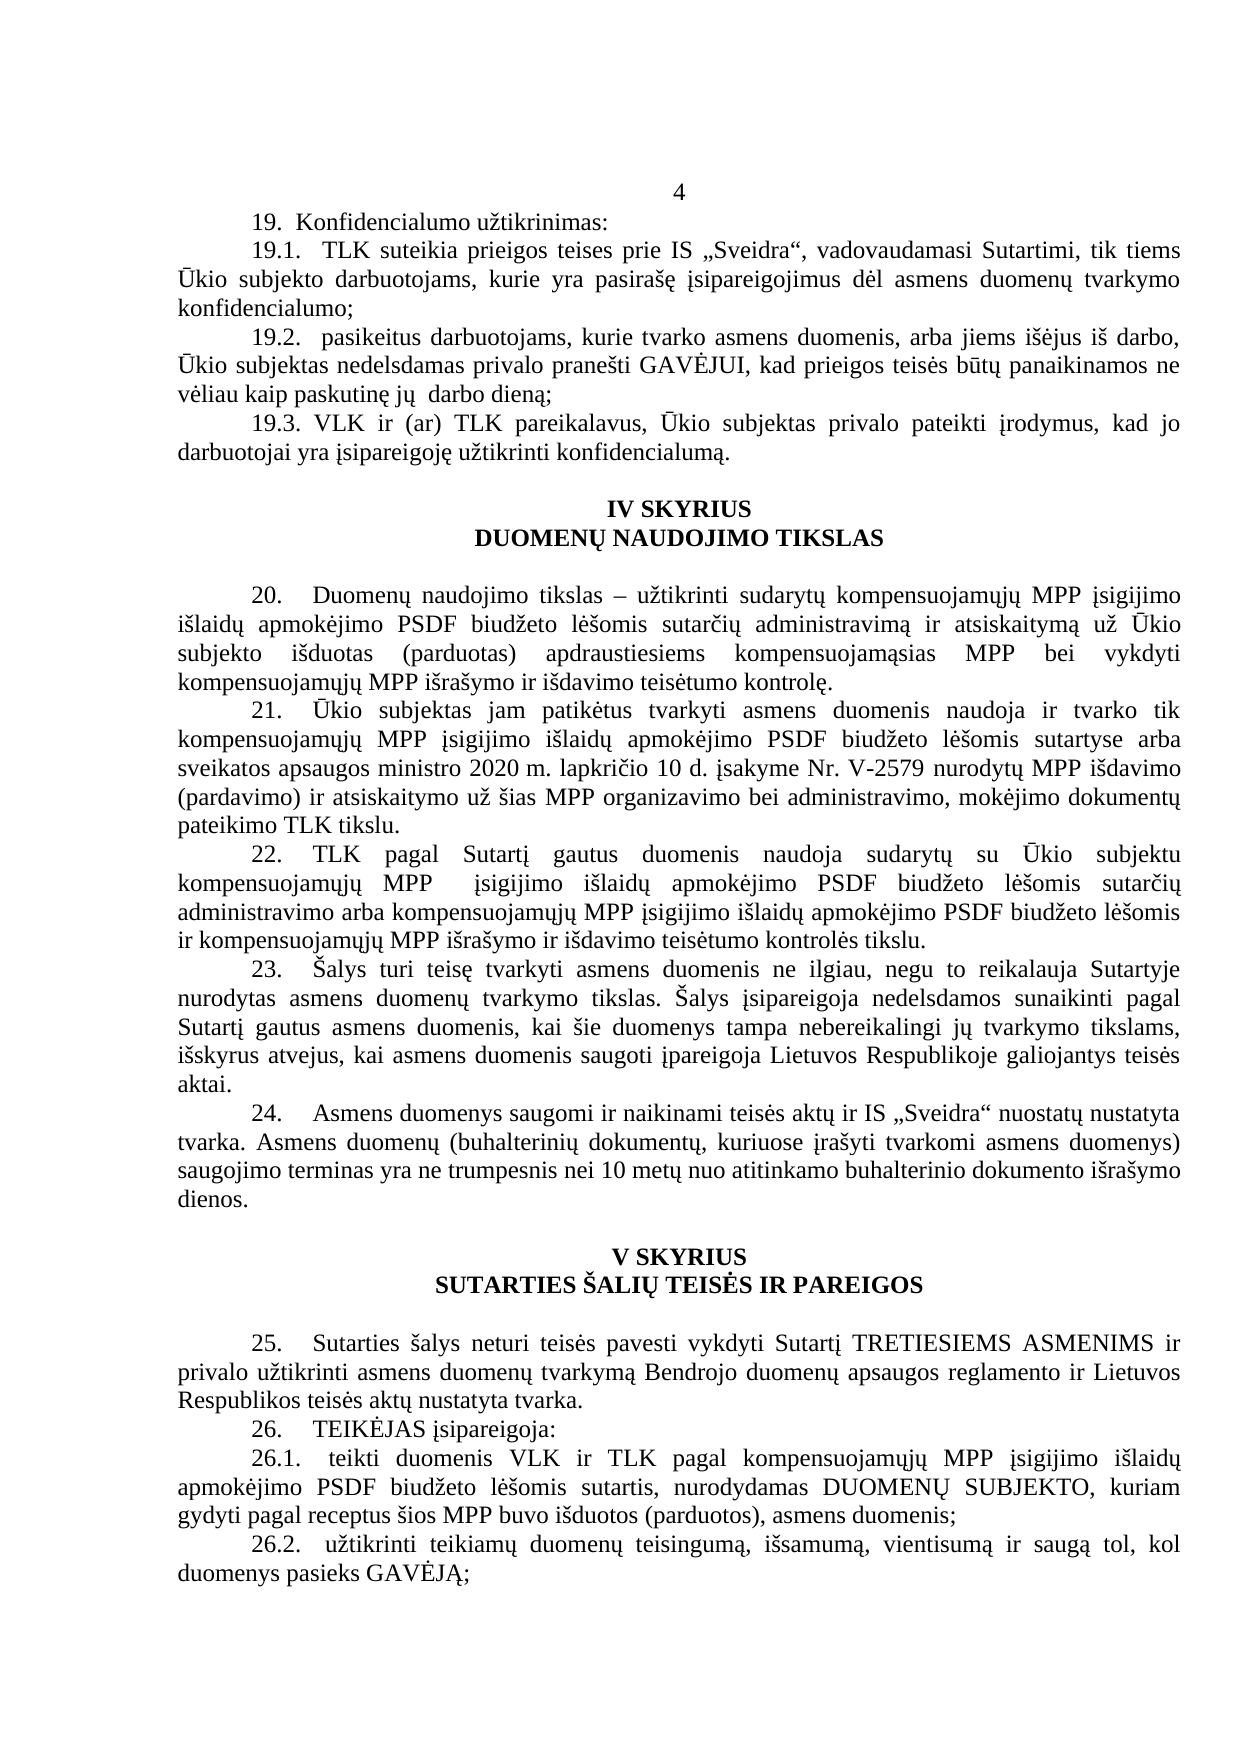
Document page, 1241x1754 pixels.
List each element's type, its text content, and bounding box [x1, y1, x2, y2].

text 23. Šalys turi teisę tvarkyti asmens duomenis ne ilgiau, negu to reikalauja Sutartyje nurodytas asmens duomenų tvarkymo tikslas. Šalys įsipareigoja nedelsdamos sunaikinti pagal Sutartį gautus asmens duomenis, kai šie duomenys tampa nebereikalingi jų tvarkymo tikslams, išskyrus atvejus, kai asmens duomenis saugoti įpareigoja Lietuvos Respublikoje galiojantys teisės aktai. [177, 954, 1181, 1098]
text 22. TLK pagal Sutartį gautus duomenis naudoja sudarytų su Ūkio subjektu kompensuojamųjų MPP įsigijimo išlaidų apmokėjimo PSDF biudžeto lėšomis sutarčių administravimo arba kompensuojamųjų MPP įsigijimo išlaidų apmokėjimo PSDF biudžeto lėšomis ir kompensuojamųjų MPP išrašymo ir išdavimo teisėtumo kontrolės tikslu. [177, 839, 1181, 954]
text 19.2. pasikeitus darbuotojams, kurie tvarko asmens duomenis, arba jiems išėjus iš darbo, Ūkio subjektas nedelsdamas privalo pranešti GAVĖJUI, kad prieigos teisės būtų panaikinamos ne vėliau kaip paskutinę jų darbo dieną; [177, 322, 1181, 408]
text 25. Sutarties šalys neturi teisės pavesti vykdyti Sutartį TRETIESIEMS ASMENIMS ir privalo užtikrinti asmens duomenų tvarkymą Bendrojo duomenų apsaugos reglamento ir Lietuvos Respublikos teisės aktų nustatyta tvarka. [177, 1328, 1181, 1414]
text DUOMENŲ NAUDOJIMO TIKSLAS [177, 523, 1181, 552]
text 26.1. teikti duomenis VLK ir TLK pagal kompensuojamųjų MPP įsigijimo išlaidų apmokėjimo PSDF biudžeto lėšomis sutartis, nurodydamas DUOMENŲ SUBJEKTO, kuriam gydyti pagal receptus šios MPP buvo išduotos (parduotos), asmens duomenis; [177, 1443, 1181, 1529]
text V SKYRIUS [177, 1242, 1181, 1270]
text 26.2. užtikrinti teikiamų duomenų teisingumą, išsamumą, vientisumą ir saugą tol, kol duomenys pasieks GAVĖJĄ; [177, 1529, 1181, 1587]
text 19.3. VLK ir (ar) TLK pareikalavus, Ūkio subjektas privalo pateikti įrodymus, kad jo darbuotojai yra įsipareigoję užtikrinti konfidencialumą. [177, 408, 1181, 465]
text 21. Ūkio subjektas jam patikėtus tvarkyti asmens duomenis naudoja ir tvarko tik kompensuojamųjų MPP įsigijimo išlaidų apmokėjimo PSDF biudžeto lėšomis sutartyse arba sveikatos apsaugos ministro 2020 m. lapkričio 10 d. įsakyme Nr. V-2579 nurodytų MPP išdavimo (pardavimo) ir atsiskaitymo už šias MPP organizavimo bei administravimo, mokėjimo dokumentų pateikimo TLK tikslu. [177, 695, 1181, 839]
text 19. Konfidencialumo užtikrinimas: [177, 207, 1181, 235]
text 24. Asmens duomenys saugomi ir naikinami teisės aktų ir IS „Sveidra“ nuostatų nustatyta tvarka. Asmens duomenų (buhalterinių dokumentų, kuriuose įrašyti tvarkomi asmens duomenys) saugojimo terminas yra ne trumpesnis nei 10 metų nuo atitinkamo buhalterinio dokumento išrašymo dienos. [177, 1098, 1181, 1213]
text IV SKYRIUS [177, 494, 1181, 523]
text 20. Duomenų naudojimo tikslas – užtikrinti sudarytų kompensuojamųjų MPP įsigijimo išlaidų apmokėjimo PSDF biudžeto lėšomis sutarčių administravimą ir atsiskaitymą už Ūkio subjekto išduotas (parduotas) apdraustiesiems kompensuojamąsias MPP bei vykdyti kompensuojamųjų MPP išrašymo ir išdavimo teisėtumo kontrolę. [177, 580, 1181, 695]
text 26. TEIKĖJAS įsipareigoja: [177, 1414, 1181, 1443]
text SUTARTIES ŠALIŲ TEISĖS IR PAREIGOS [177, 1270, 1181, 1299]
text 19.1. TLK suteikia prieigos teises prie IS „Sveidra“, vadovaudamasi Sutartimi, tik tiems Ūkio subjekto darbuotojams, kurie yra pasirašę įsipareigojimus dėl asmens duomenų tvarkymo konfidencialumo; [177, 235, 1181, 322]
